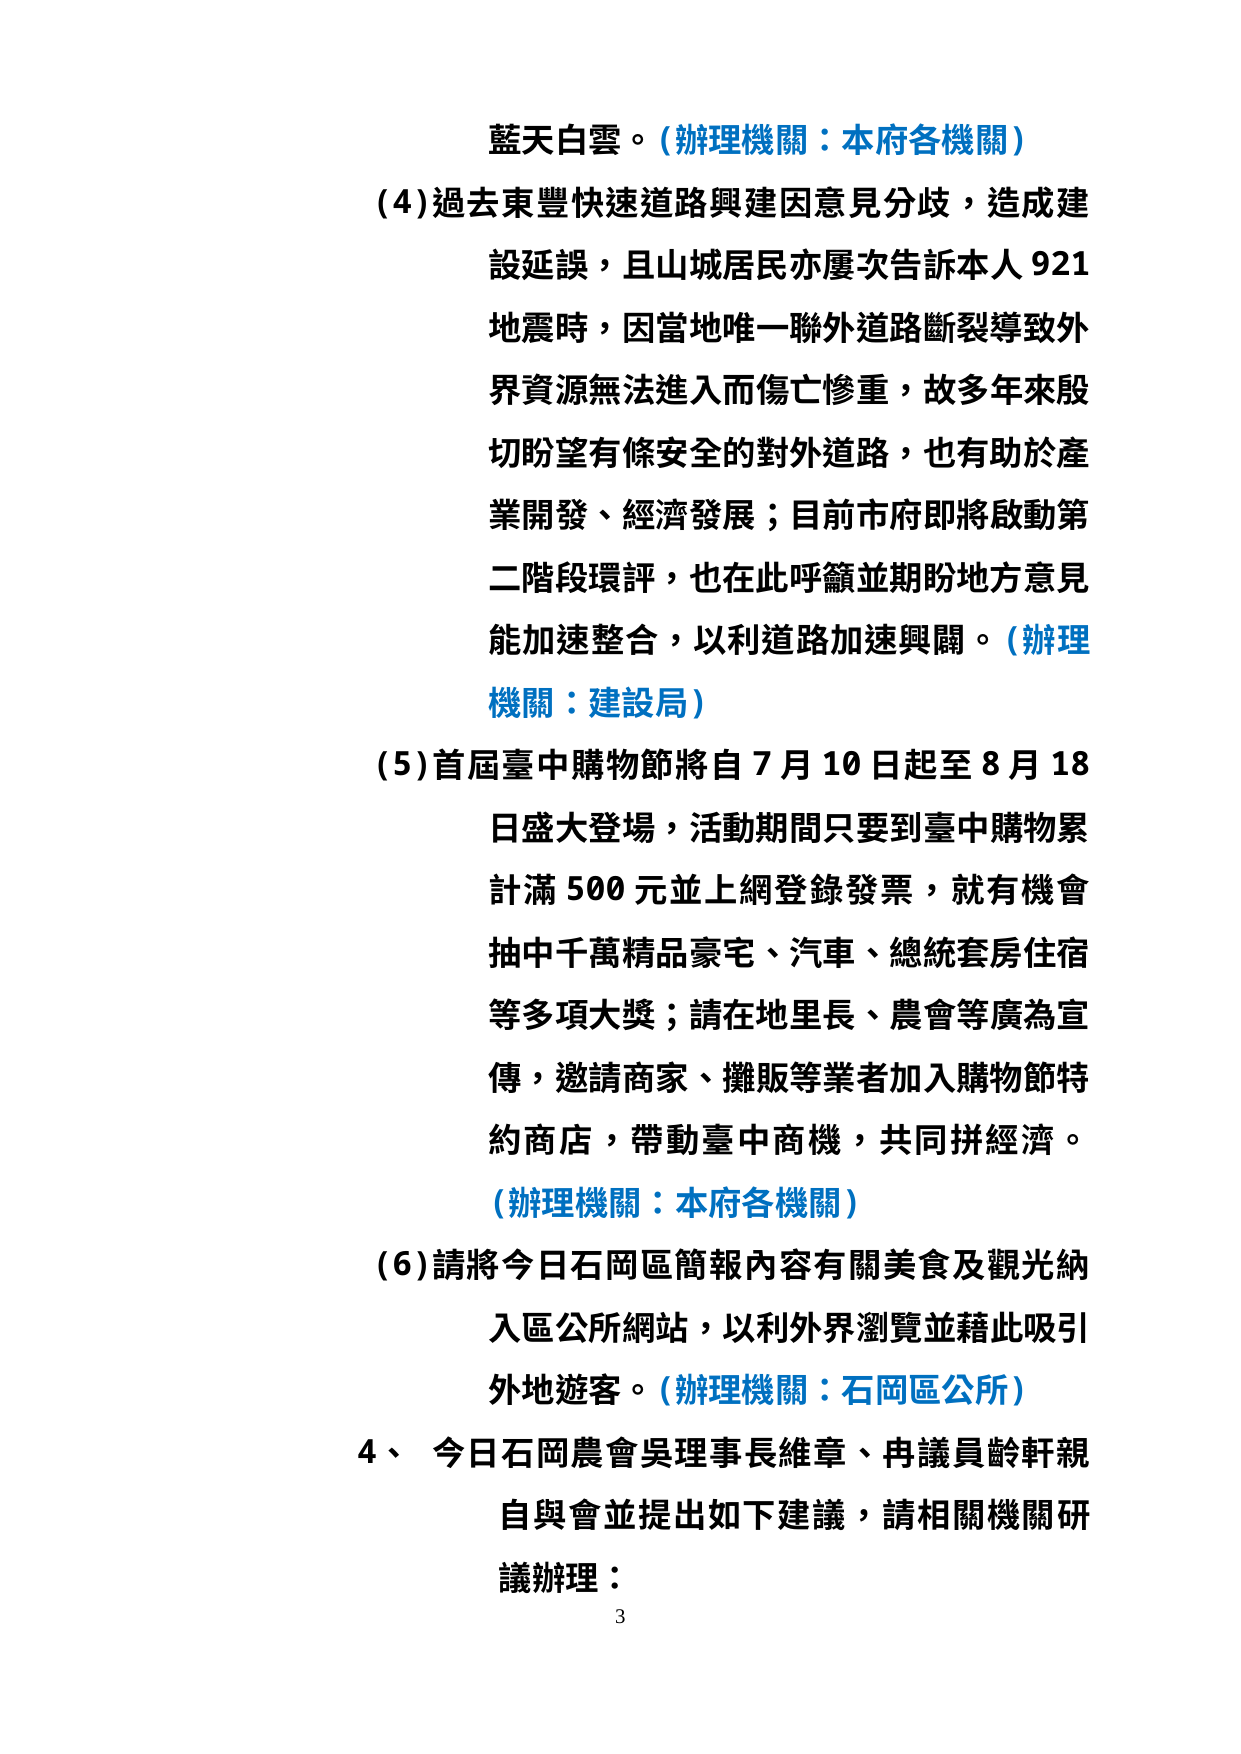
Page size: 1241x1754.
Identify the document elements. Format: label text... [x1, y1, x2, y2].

list 首屆臺中購物節將自7月10日起至8月18日盛大登場，活動期間只要到臺中購物累計滿500元並上網登錄發票，就有機會抽中千萬精品豪宅、汽車、總統套房住宿等多項大獎；請在地里長、農會等廣為宣傳，邀請商家、攤販等業者加入購物節特約商店，帶動臺中商機，共同拼經濟。(辦理機關：本府各機關) [372, 721, 1090, 1221]
list 藍天白雲。(辦理機關：本府各機關) [372, 96, 1090, 159]
list 請將今日石岡區簡報內容有關美食及觀光納入區公所網站，以利外界瀏覽並藉此吸引外地遊客。(辦理機關：石岡區公所) [372, 1221, 1090, 1409]
list 過去東豐快速道路興建因意見分歧，造成建設延誤，且山城居民亦屢次告訴本人921地震時，因當地唯一聯外道路斷裂導致外界資源無法進入而傷亡慘重，故多年來殷切盼望有條安全的對外道路，也有助於產業開發、經濟發展；目前市府即將啟動第二階段環評，也在此呼籲並期盼地方意見能加速整合，以利道路加速興闢。(辦理機關：建設局) [372, 159, 1090, 721]
list 今日石岡農會吳理事長維章、冉議員齡軒親自與會並提出如下建議，請相關機關研議辦理： [357, 1409, 1090, 1596]
